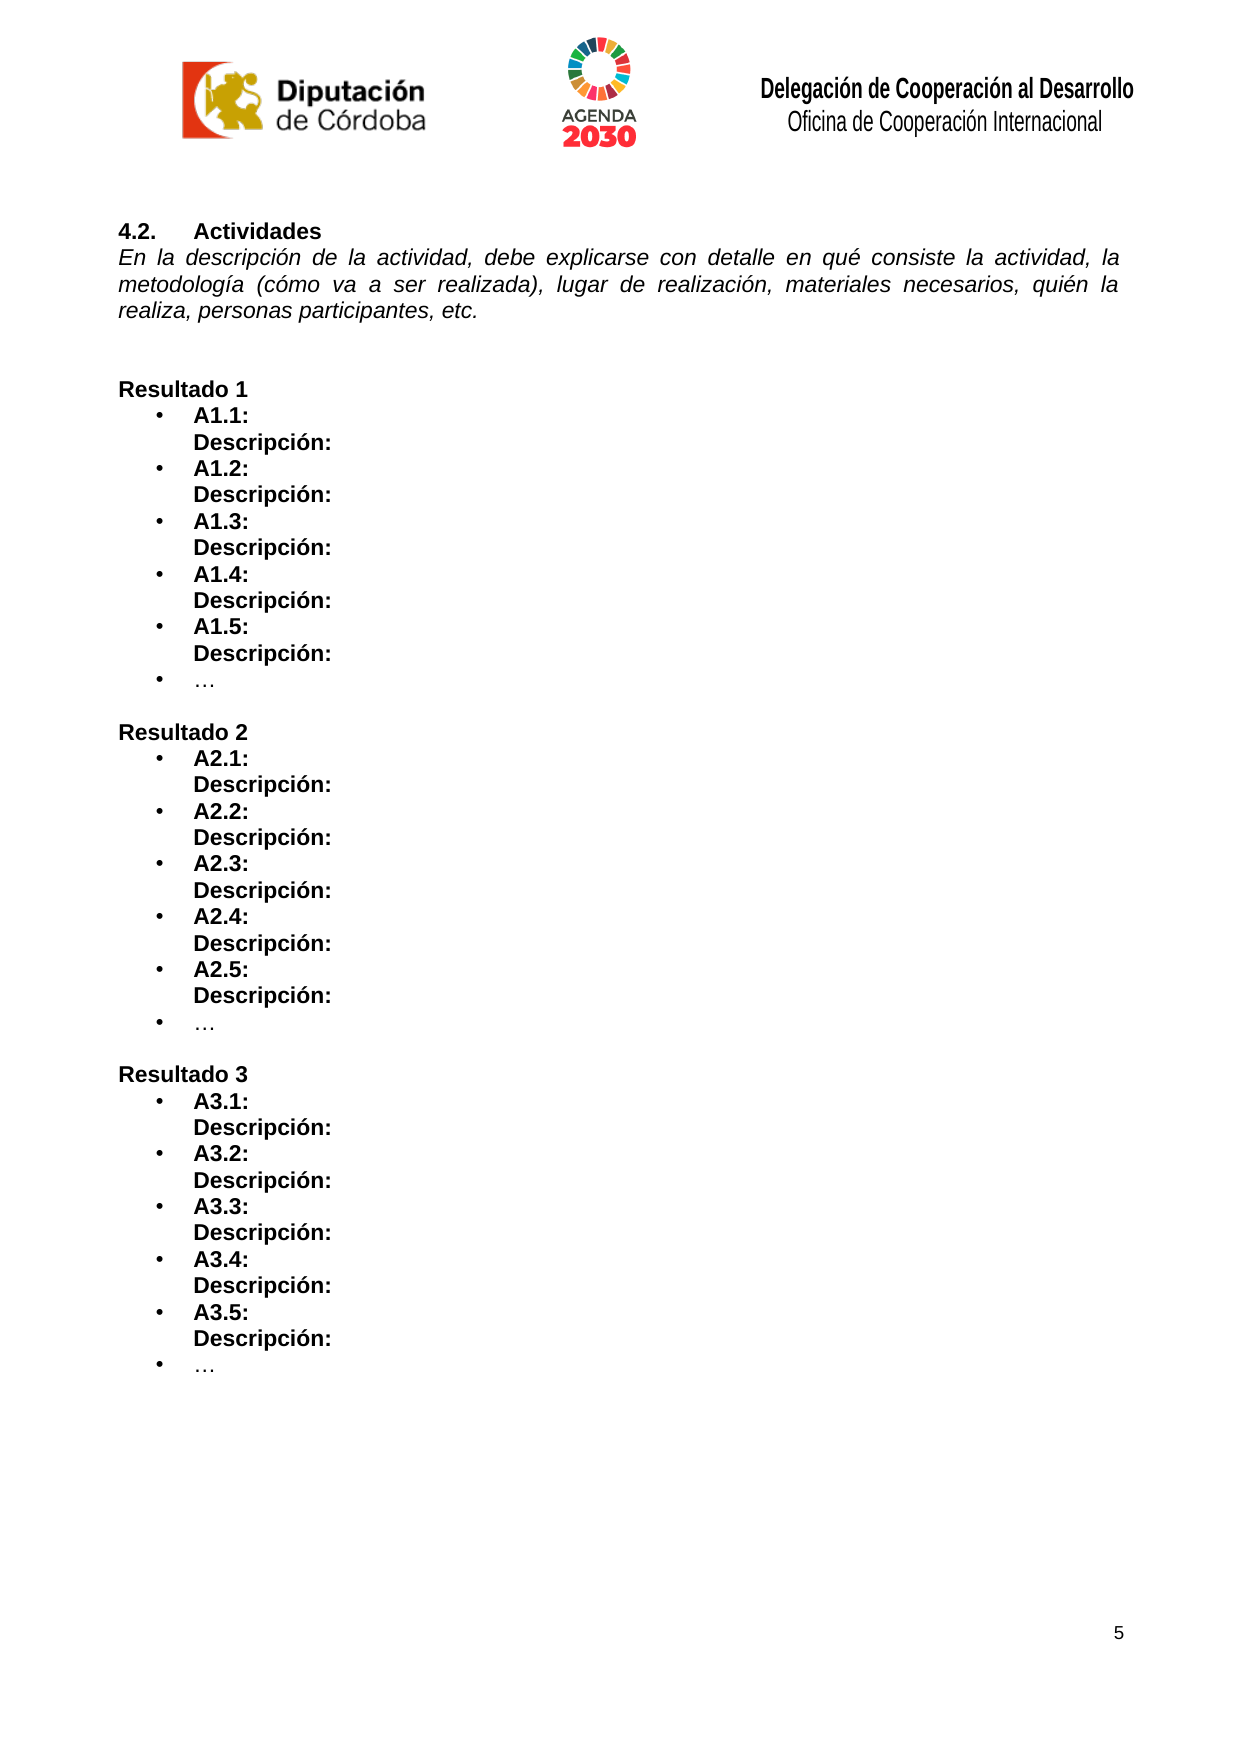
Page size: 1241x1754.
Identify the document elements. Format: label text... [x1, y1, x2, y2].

list A2.2: [156, 798, 1122, 824]
list A1.5: [156, 613, 1122, 639]
list Descripción: [156, 771, 1122, 798]
list Descripción: [156, 824, 1122, 850]
text En la descripción de la actividad, debe explicarse con detalle en qué consiste la actividad, la metodología (cómo va a ser realizada), lugar de realización, materiales necesarios, quién la realiza, personas participantes, etc. [118, 244, 1122, 323]
list Descripción: [156, 929, 1122, 956]
list Descripción: [156, 429, 1122, 455]
list Descripción: [156, 982, 1122, 1008]
list A1.1: [156, 402, 1122, 429]
list A2.3: [156, 850, 1122, 877]
text Resultado 2 [118, 719, 1122, 745]
list A3.3: [156, 1193, 1122, 1219]
list A2.4: [156, 903, 1122, 929]
text Resultado 1 [118, 376, 1122, 402]
text Resultado 3 [118, 1061, 1122, 1088]
list A1.3: [156, 508, 1122, 534]
picture [159, 55, 450, 147]
list A1.4: [156, 561, 1122, 587]
list Descripción: [156, 1272, 1122, 1298]
list A2.5: [156, 956, 1122, 982]
list A2.1: [156, 745, 1122, 771]
list Actividades [118, 218, 1122, 244]
list A1.2: [156, 455, 1122, 481]
list Descripción: [156, 639, 1122, 666]
list A3.2: [156, 1140, 1122, 1167]
list Descripción: [156, 877, 1122, 903]
list Descripción: [156, 1325, 1122, 1351]
list Descripción: [156, 534, 1122, 561]
list Descripción: [156, 1219, 1122, 1246]
list … [156, 1351, 1122, 1377]
list … [156, 666, 1122, 692]
list … [156, 1008, 1122, 1035]
list A3.4: [156, 1246, 1122, 1272]
list Descripción: [156, 481, 1122, 508]
list Descripción: [156, 1114, 1122, 1140]
list Descripción: [156, 587, 1122, 613]
list Descripción: [156, 1167, 1122, 1193]
picture [548, 22, 650, 158]
list A3.5: [156, 1298, 1122, 1325]
list A3.1: [156, 1088, 1122, 1114]
